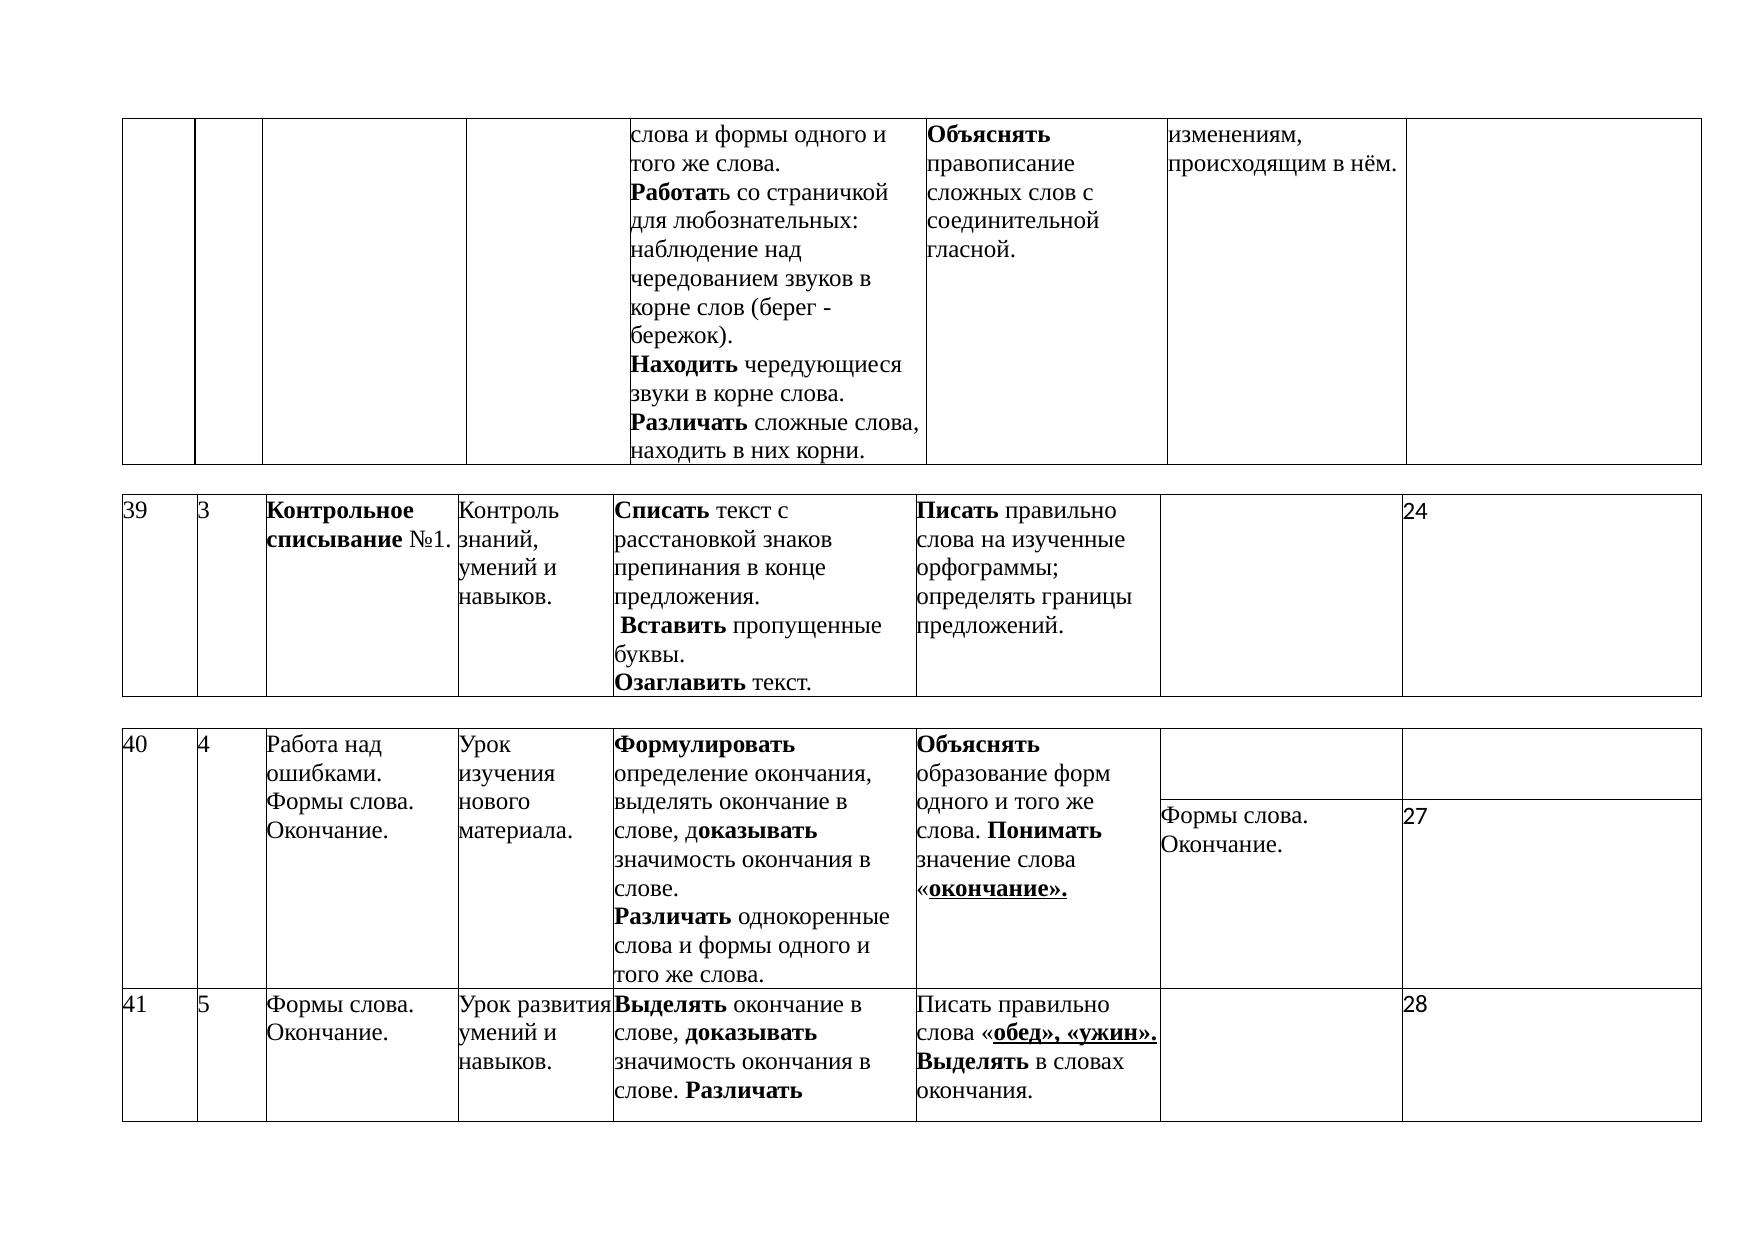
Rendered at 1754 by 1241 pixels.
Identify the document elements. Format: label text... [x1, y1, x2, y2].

table_header Работа над ошибками. Формы слова. Окончание. [267, 729, 458, 988]
table_header 4 [198, 729, 266, 988]
table_header Писать правильно слова на изученные орфограммы; определять границы предложений. [917, 495, 1160, 696]
table_cell 41 [123, 989, 197, 1121]
table_header 40 [123, 729, 197, 988]
table_cell Писать правильно слова «обед», «ужин». Выделять в словах окончания. [917, 989, 1160, 1121]
table_header 24 [1403, 495, 1701, 696]
table_header [1161, 495, 1402, 696]
table_header Контрольное списывание №1. [267, 495, 458, 696]
table_header [196, 119, 262, 464]
table_header [1407, 119, 1701, 464]
table_header [1403, 729, 1701, 799]
table_cell [1161, 989, 1402, 1121]
table_header слова и формы одного и того же слова. Работать со страничкой для любознательных: наблюдение над чередованием звуков в корне слов (берег - бережок). Находить чередующиеся звуки в корне слова. Различать сложные слова, находить в них корни. [631, 119, 926, 464]
table_header Контроль знаний, умений и навыков. [459, 495, 613, 696]
table_header [123, 119, 194, 464]
table_cell Выделять окончание в слове, доказывать значимость окончания в слове. Различать [614, 989, 916, 1121]
table_cell Формы слова. Окончание. [1161, 800, 1402, 988]
table_cell Формы слова. Окончание. [267, 989, 458, 1121]
table_header Объяснять правописание сложных слов с соединительной гласной. [927, 119, 1167, 464]
table_header [263, 119, 466, 464]
table_header [1161, 729, 1402, 799]
table_header изменениям, происходящим в нём. [1168, 119, 1406, 464]
table_cell 5 [198, 989, 266, 1121]
table_header 3 [198, 495, 266, 696]
table_header Списать текст с расстановкой знаков препинания в конце предложения. Вставить пропущенные буквы. Озаглавить текст. [614, 495, 916, 696]
table_header Формулировать определение окончания, выделять окончание в слове, доказывать значимость окончания в слове. Различать однокоренные слова и формы одного и того же слова. [614, 729, 916, 988]
table_cell 28 [1403, 989, 1701, 1121]
table_cell Урок развития умений и навыков. [459, 989, 613, 1121]
table_cell 27 [1403, 800, 1701, 988]
table_header Урок изучения нового материала. [459, 729, 613, 988]
table_header 39 [123, 495, 197, 696]
table_header Объяснять образование форм одного и того же слова. Понимать значение слова «окончание». [917, 729, 1160, 988]
table_header [467, 119, 630, 464]
